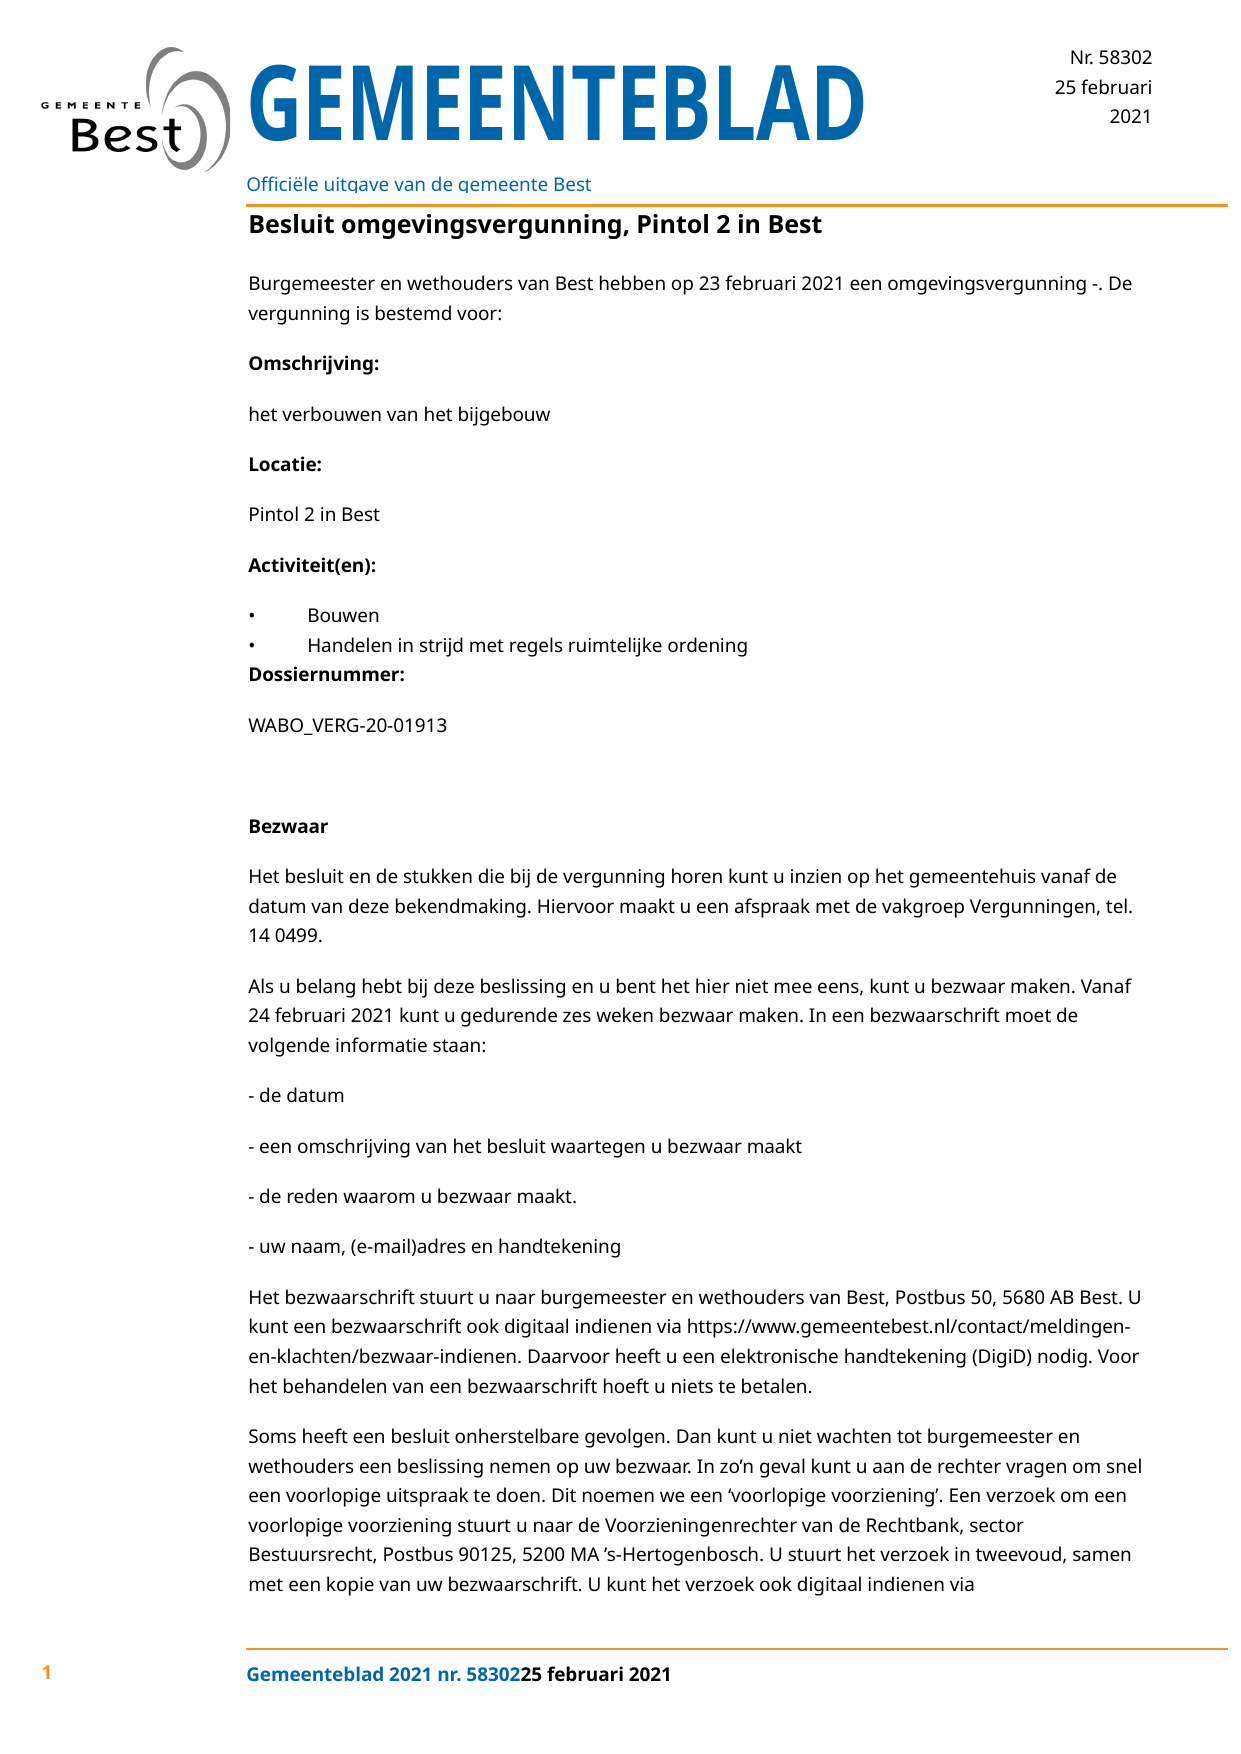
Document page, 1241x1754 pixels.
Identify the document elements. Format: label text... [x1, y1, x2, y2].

text het verbouwen van het bijgebouw [248, 401, 1152, 426]
text - uw naam, (e-mail)adres en handtekening [248, 1234, 1152, 1259]
text Pintol 2 in Best [248, 502, 1152, 527]
text - een omschrijving van het besluit waartegen u bezwaar maakt [248, 1133, 1152, 1158]
list Bouwen [248, 602, 1152, 628]
text Het bezwaarschrift stuurt u naar burgemeester en wethouders van Best, Postbus 50, 5680 AB Best. U kunt een bezwaarschrift ook digitaal indienen via https://www.gemeentebest.nl/contact/meldingen-en-klachten/bezwaar-indienen. Daarvoor heeft u een elektronische handtekening (DigiD) nodig. Voor het behandelen van een bezwaarschrift hoeft u niets te betalen. [248, 1284, 1152, 1398]
text Locatie: [248, 451, 1152, 477]
text Omschrijving: [248, 350, 1152, 376]
text Bezwaar [248, 813, 1152, 838]
picture [41, 47, 231, 172]
text - de reden waarom u bezwaar maakt. [248, 1183, 1152, 1209]
text Als u belang hebt bij deze beslissing en u bent het hier niet mee eens, kunt u bezwaar maken. Vanaf 24 februari 2021 kunt u gedurende zes weken bezwaar maken. In een bezwaarschrift moet de volgende informatie staan: [248, 973, 1152, 1058]
list Handelen in strijd met regels ruimtelijke ordening [248, 632, 1152, 658]
text Het besluit en de stukken die bij de vergunning horen kunt u inzien op het gemeentehuis vanaf de datum van deze bekendmaking. Hiervoor maakt u een afspraak met de vakgroep Vergunningen, tel. 14 0499. [248, 863, 1152, 948]
text - de datum [248, 1082, 1152, 1108]
text WABO_VERG-20-01913 [248, 712, 1152, 738]
text Soms heeft een besluit onherstelbare gevolgen. Dan kunt u niet wachten tot burgemeester en wethouders een beslissing nemen op uw bezwaar. In zo’n geval kunt u aan de rechter vragen om snel een voorlopige uitspraak te doen. Dit noemen we een ‘voorlopige voorziening’. Een verzoek om een voorlopige voorziening stuurt u naar de Voorzieningenrechter van de Rechtbank, sector Bestuursrecht, Postbus 90125, 5200 MA ’s-Hertogenbosch. U stuurt het verzoek in tweevoud, samen met een kopie van uw bezwaarschrift. U kunt het verzoek ook digitaal indienen via [248, 1423, 1152, 1597]
text Besluit omgevingsvergunning, Pintol 2 in Best [248, 207, 1152, 241]
text Burgemeester en wethouders van Best hebben op 23 februari 2021 een omgevingsvergunning -. De vergunning is bestemd voor: [248, 270, 1152, 326]
text Activiteit(en): [248, 552, 1152, 578]
text Dossiernummer: [248, 662, 1152, 687]
